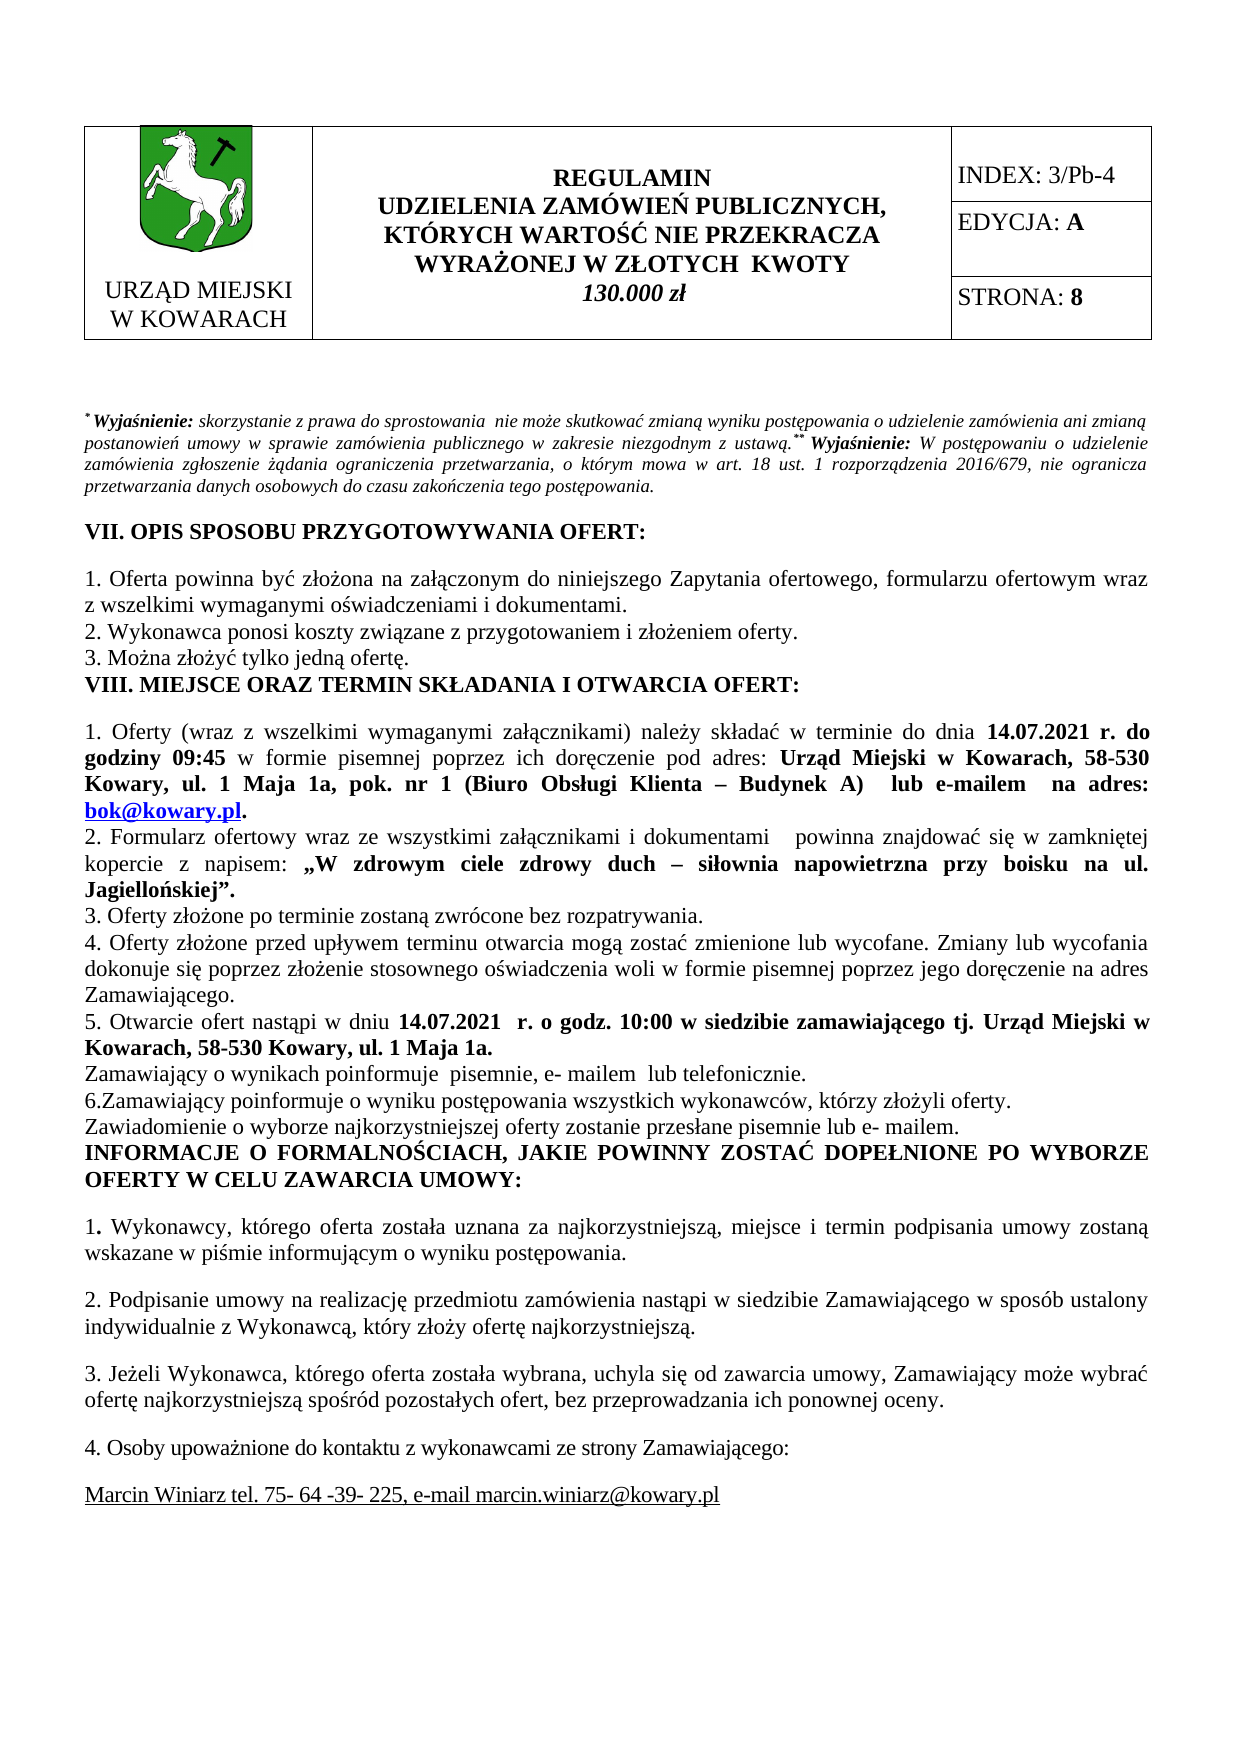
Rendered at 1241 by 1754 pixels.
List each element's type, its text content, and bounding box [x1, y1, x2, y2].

text INFORMACJE O FORMALNOŚCIACH, JAKIE POWINNY ZOSTAĆ DOPEŁNIONE PO WYBORZE OFERTY W CELU ZAWARCIA UMOWY: [84, 1139, 1150, 1192]
text 3. Można złożyć tylko jedną ofertę. [84, 644, 1150, 671]
text * Wyjaśnienie: skorzystanie z prawa do sprostowania nie może skutkować zmianą wyniku postępowania o udzielenie zamówienia ani zmianą postanowień umowy w sprawie zamówienia publicznego w zakresie niezgodnym z ustawą.** Wyjaśnienie: W postępowaniu o udzielenie zamówienia zgłoszenie żądania ograniczenia przetwarzania, o którym mowa w art. 18 ust. 1 rozporządzenia 2016/679, nie ogranicza przetwarzania danych osobowych do czasu zakończenia tego postępowania. [84, 410, 1150, 496]
text 1. Oferty (wraz z wszelkimi wymaganymi załącznikami) należy składać w terminie do dnia 14.07.2021 r. do godziny 09:45 w formie pisemnej poprzez ich doręczenie pod adres: Urząd Miejski w Kowarach, 58-530 Kowary, ul. 1 Maja 1a, pok. nr 1 (Biuro Obsługi Klienta – Budynek A) lub e-mailem na adres: bok@kowary.pl. [84, 718, 1150, 823]
text 4. Osoby upoważnione do kontaktu z wykonawcami ze strony Zamawiającego: [84, 1434, 1150, 1460]
text 2. Wykonawca ponosi koszty związane z przygotowaniem i złożeniem oferty. [84, 618, 1150, 644]
text 5. Otwarcie ofert nastąpi w dniu 14.07.2021 r. o godz. 10:00 w siedzibie zamawiającego tj. Urząd Miejski w Kowarach, 58-530 Kowary, ul. 1 Maja 1a. [84, 1008, 1150, 1060]
text 2. Podpisanie umowy na realizację przedmiotu zamówienia nastąpi w siedzibie Zamawiającego w sposób ustalony indywidualnie z Wykonawcą, który złoży ofertę najkorzystniejszą. [84, 1287, 1150, 1339]
text 6.Zamawiający poinformuje o wyniku postępowania wszystkich wykonawców, którzy złożyli oferty. Zawiadomienie o wyborze najkorzystniejszej oferty zostanie przesłane pisemnie lub e- mailem. [84, 1087, 1150, 1139]
text 1. Oferta powinna być złożona na załączonym do niniejszego Zapytania ofertowego, formularzu ofertowym wraz z wszelkimi wymaganymi oświadczeniami i dokumentami. [84, 565, 1150, 618]
text 2. Formularz ofertowy wraz ze wszystkimi załącznikami i dokumentami powinna znajdować się w zamkniętej kopercie z napisem: „W zdrowym ciele zdrowy duch – siłownia napowietrzna przy boisku na ul. Jagiellońskiej”. [84, 823, 1150, 902]
text VII. OPIS SPOSOBU PRZYGOTOWYWANIA OFERT: [84, 518, 1150, 544]
text 1. Wykonawcy, którego oferta została uznana za najkorzystniejszą, miejsce i termin podpisania umowy zostaną wskazane w piśmie informującym o wyniku postępowania. [84, 1213, 1150, 1266]
text Zamawiający o wynikach poinformuje pisemnie, e- mailem lub telefonicznie. [84, 1060, 1150, 1087]
text 3. Jeżeli Wykonawca, którego oferta została wybrana, uchyla się od zawarcia umowy, Zamawiający może wybrać ofertę najkorzystniejszą spośród pozostałych ofert, bez przeprowadzania ich ponownej oceny. [84, 1360, 1150, 1413]
text VIII. MIEJSCE ORAZ TERMIN SKŁADANIA i otwarcia OFERT: [84, 671, 1150, 697]
picture [139, 127, 253, 252]
text 3. Oferty złożone po terminie zostaną zwrócone bez rozpatrywania. [84, 902, 1150, 929]
text 4. Oferty złożone przed upływem terminu otwarcia mogą zostać zmienione lub wycofane. Zmiany lub wycofania dokonuje się poprzez złożenie stosownego oświadczenia woli w formie pisemnej poprzez jego doręczenie na adres Zamawiającego. [84, 929, 1150, 1008]
text Marcin Winiarz tel. 75- 64 -39- 225, e-mail marcin.winiarz@kowary.pl [84, 1481, 1150, 1507]
